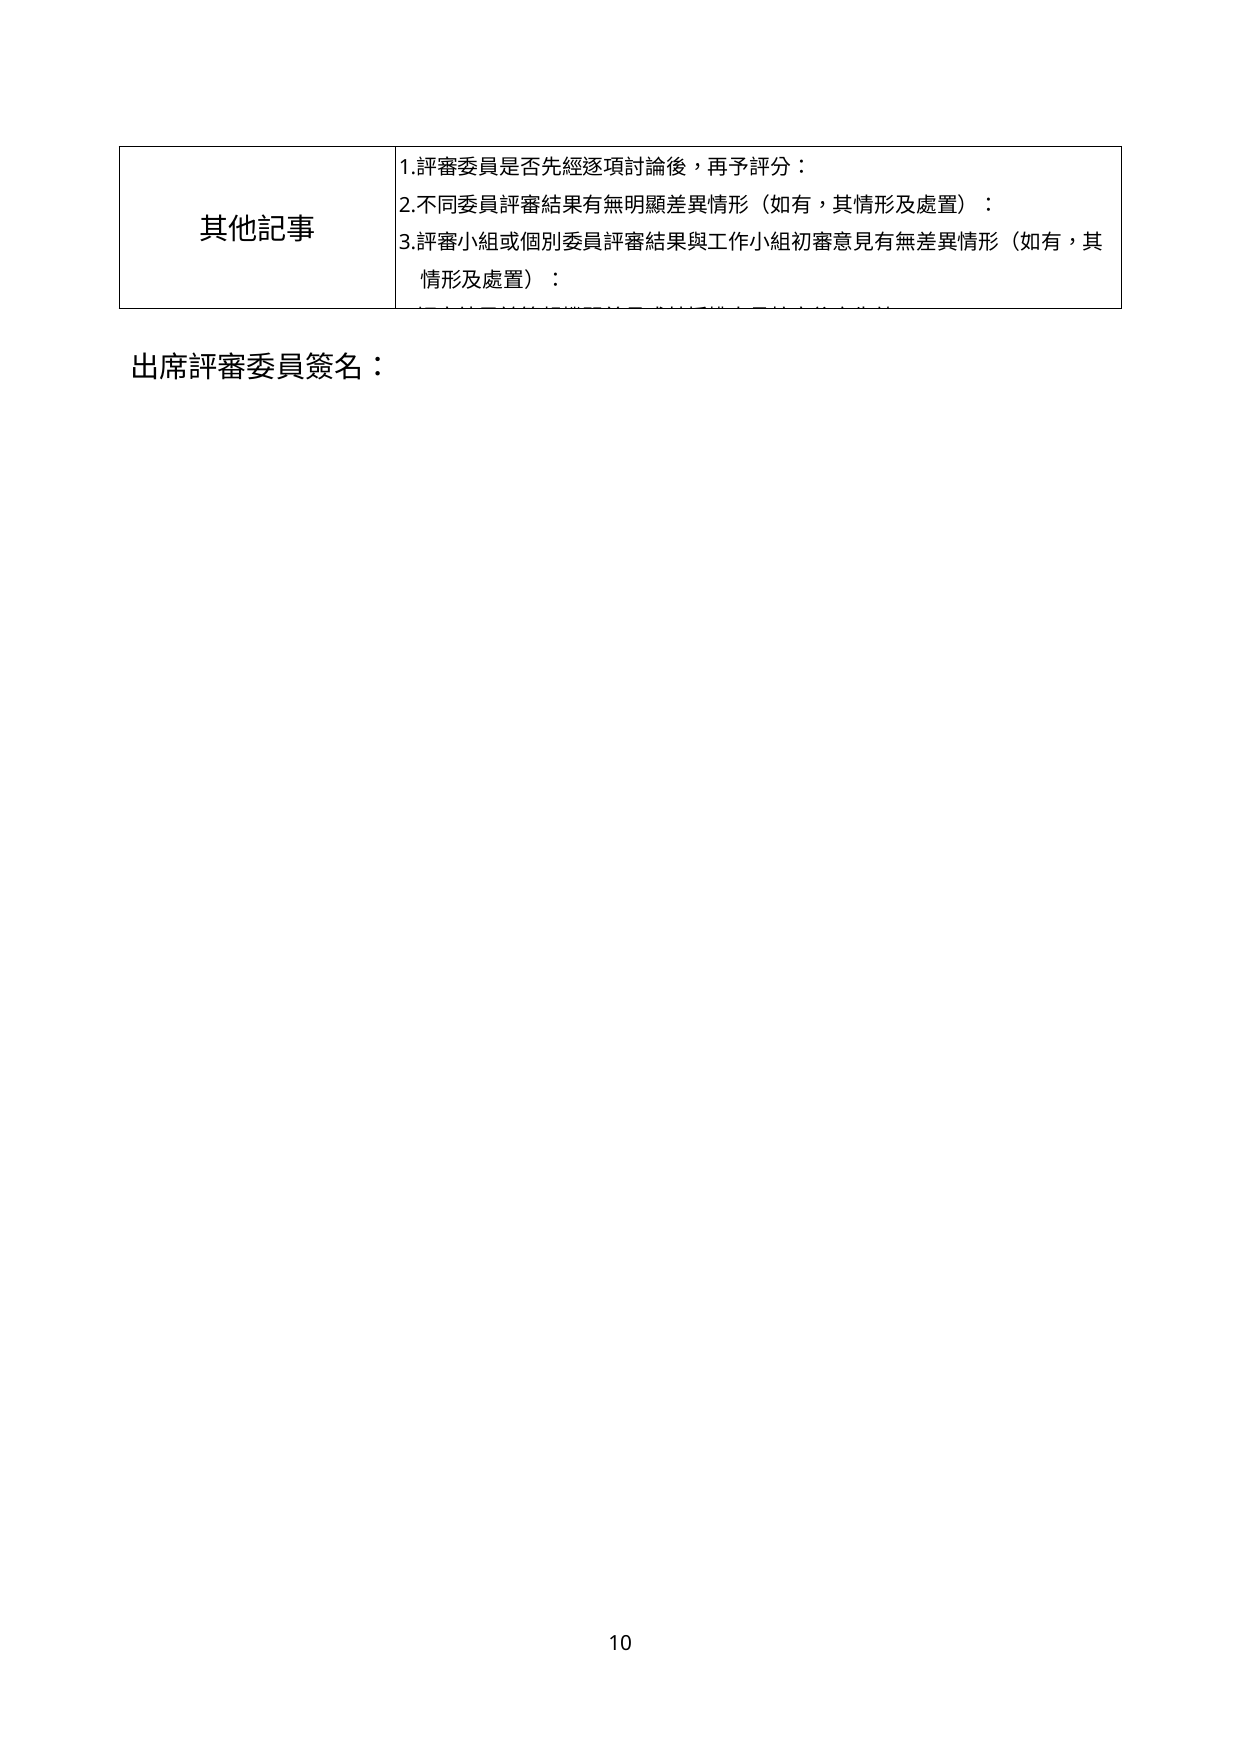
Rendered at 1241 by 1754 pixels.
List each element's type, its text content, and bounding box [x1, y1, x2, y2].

table_cell 其他記事 [120, 147, 395, 307]
table_cell 1.評審委員是否先經逐項討論後，再予評分： 2.不同委員評審結果有無明顯差異情形（如有，其情形及處置）： 3.評審小組或個別委員評審結果與工作小組初審意見有無差異情形（如有，其情形及處置）： 4.評審結果於簽報機關首長或其授權人員核定後方生效。 [396, 147, 1121, 307]
text 出席評審委員簽名： [130, 327, 1110, 402]
